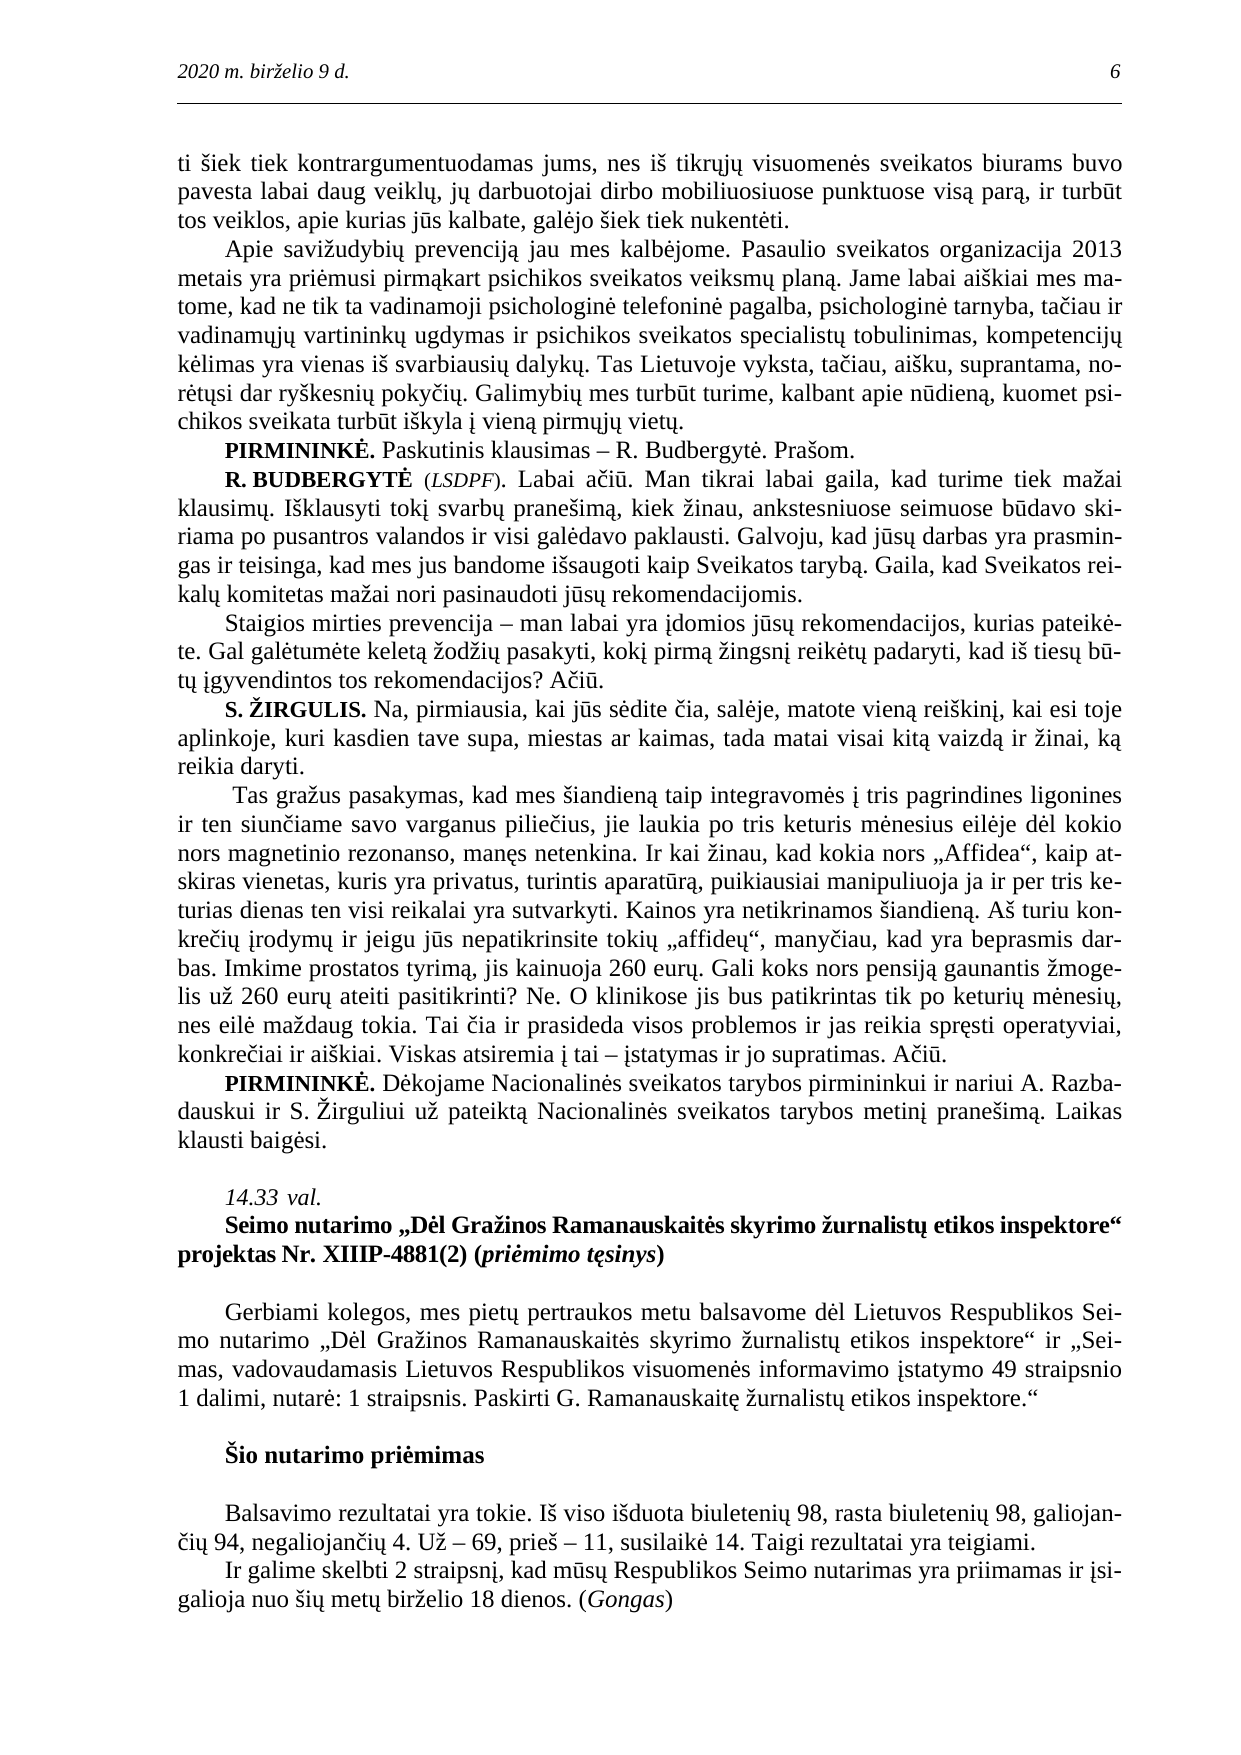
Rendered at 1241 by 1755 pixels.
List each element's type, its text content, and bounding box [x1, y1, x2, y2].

text PIRMININKĖ. Pas­ku­ti­nis klau­si­mas – R. Bud­ber­gy­tė. Pra­šom. [177, 435, 1122, 464]
text PIRMININKĖ. Dė­ko­ja­me Na­cio­na­li­nės svei­ka­tos ta­ry­bos pir­mi­nin­kui ir na­riui A. Raz­ba­daus­kui ir S. Žir­gu­liui už pa­teik­tą Na­cio­na­li­nės svei­ka­tos ta­ry­bos me­ti­nį pra­ne­ši­mą. Lai­kas klaus­ti bai­gė­si. [177, 1068, 1122, 1154]
text Stai­gios mir­ties pre­ven­ci­ja – man la­bai yra įdo­mios jū­sų re­ko­men­da­ci­jos, ku­rias pa­tei­kė­te. Gal ga­lė­tu­mė­te ke­le­tą žo­džių pa­sa­ky­ti, ko­kį pir­mą žings­nį rei­kė­tų pa­da­ry­ti, kad iš tie­sų bū­tų įgy­ven­din­tos tos re­ko­men­da­ci­jos? Ačiū. [177, 608, 1122, 694]
text Ger­bia­mi ko­le­gos, mes pie­tų per­trau­kos me­tu bal­sa­vo­me dėl Lie­tu­vos Res­pub­li­kos Sei­mo nu­ta­ri­mo „Dėl Gra­ži­nos Ra­ma­naus­kai­tės sky­ri­mo žur­na­lis­tų eti­kos ins­pek­to­re“ ir „Sei­mas, va­do­vau­da­ma­sis Lie­tu­vos Res­pub­li­kos vi­suo­me­nės in­for­ma­vi­mo įsta­ty­mo 49 straips­nio 1 da­li­mi, nu­ta­rė: 1 straips­nis. Pa­skir­ti G. Ra­ma­naus­kai­tę žur­na­lis­tų eti­kos ins­pek­to­re.“ [177, 1297, 1122, 1412]
text ti šiek tiek kon­trar­gu­men­tuo­da­mas jums, nes iš tik­rų­jų vi­suo­me­nės svei­ka­tos biu­rams bu­vo pa­ves­ta la­bai daug veik­lų, jų dar­buo­to­jai dir­bo mo­bi­liuo­siuo­se punk­tuo­se vi­są pa­rą, ir tur­būt tos veik­los, apie ku­rias jūs kal­ba­te, ga­lė­jo šiek tiek nu­ken­tė­ti. [177, 148, 1122, 234]
text Šio nu­ta­ri­mo pri­ėmi­mas [177, 1440, 1122, 1469]
text S. ŽIRGULIS. Na, pir­miau­sia, kai jūs sė­di­te čia, sa­lė­je, ma­to­te vie­ną reiš­ki­nį, kai esi to­je ap­lin­ko­je, ku­ri kas­dien ta­ve su­pa, mies­tas ar kai­mas, ta­da ma­tai vi­sai ki­tą vaiz­dą ir ži­nai, ką rei­kia da­ry­ti. [177, 694, 1122, 780]
text Sei­mo nu­ta­ri­mo „Dėl Gra­ži­nos Ra­ma­naus­kai­tės sky­ri­mo žur­na­lis­tų eti­kos ins­pek­to­re“ pro­jek­tas Nr. XIIIP-4881(2) (pri­ėmi­mo tę­si­nys) [177, 1210, 1122, 1268]
text Bal­sa­vi­mo re­zul­ta­tai yra to­kie. Iš vi­so iš­duo­ta biu­le­te­nių 98, ras­ta biu­le­te­nių 98, ga­lio­jan­čių 94, ne­ga­lio­jan­čių 4. Už – 69, prieš – 11, su­si­lai­kė 14. Tai­gi re­zul­ta­tai yra tei­gia­mi. [177, 1498, 1122, 1555]
text 14.33 val. [224, 1183, 1122, 1210]
text Apie sa­vi­žu­dy­bių pre­ven­ci­ją jau mes kal­bė­jo­me. Pa­sau­lio svei­ka­tos or­ga­ni­za­ci­ja 2013 me­tais yra pri­ėmu­si pir­mą­kart psi­chi­kos svei­ka­tos veiks­mų pla­ną. Ja­me la­bai aiš­kiai mes ma­to­me, kad ne tik ta va­di­na­mo­ji psi­cho­lo­gi­nė te­le­fo­ni­nė pa­gal­ba, psi­cho­lo­gi­nė tar­ny­ba, ta­čiau ir va­di­na­mų­jų var­ti­nin­kų ug­dy­mas ir psi­chi­kos svei­ka­tos spe­cia­lis­tų to­bu­li­ni­mas, kom­pe­ten­ci­jų kė­li­mas yra vie­nas iš svar­biau­sių da­ly­kų. Tas Lie­tu­vo­je vyks­ta, ta­čiau, aiš­ku, su­pran­ta­ma, no­rė­tų­si dar ryš­kes­nių po­ky­čių. Ga­li­my­bių mes tur­būt tu­ri­me, kal­bant apie nū­die­ną, kuo­met psi­chi­kos svei­ka­ta tur­būt iš­ky­la į vie­ną pir­mų­jų vie­tų. [177, 234, 1122, 435]
text Ir ga­li­me skelb­ti 2 straips­nį, kad mū­sų Res­pub­li­kos Sei­mo nu­ta­ri­mas yra pri­ima­mas ir įsi­ga­lio­ja nuo šių me­tų bir­že­lio 18 die­nos. (Gon­gas) [177, 1555, 1122, 1613]
text Tas gra­žus pa­sa­ky­mas, kad mes šian­die­ną taip in­teg­ra­vo­mės į tris pa­grin­di­nes li­go­ni­nes ir ten siun­čia­me sa­vo var­ga­nus pi­lie­čius, jie lau­kia po tris ke­tu­ris mė­ne­sius ei­lė­je dėl ko­kio nors mag­ne­ti­nio re­zo­nan­so, ma­nęs ne­ten­ki­na. Ir kai ži­nau, kad ko­kia nors „Af­fi­dea“, kaip at­ski­ras vie­ne­tas, ku­ris yra pri­va­tus, tu­rin­tis apa­ra­tū­rą, pui­kiau­siai ma­ni­pu­liuo­ja ja ir per tris ke­tu­rias die­nas ten vi­si rei­ka­lai yra su­tvar­ky­ti. Kai­nos yra ne­tik­ri­na­mos šian­die­ną. Aš tu­riu kon­kre­čių įro­dy­mų ir jei­gu jūs ne­pa­tik­rin­si­te to­kių „af­fi­deų“, ma­ny­čiau, kad yra be­pras­mis dar­bas. Im­ki­me pro­sta­tos ty­ri­mą, jis kai­nuo­ja 260 eu­rų. Ga­li koks nors pen­si­ją gau­nan­tis žmo­ge­lis už 260 eu­rų at­ei­ti pa­si­tik­rin­ti? Ne. O kli­ni­ko­se jis bus pa­tik­rin­tas tik po ke­tu­rių mė­ne­sių, nes ei­lė maž­daug to­kia. Tai čia ir pra­si­de­da vi­sos pro­ble­mos ir jas rei­kia spręs­ti ope­ra­ty­viai, kon­kre­čiai ir aiš­kiai. Vis­kas at­si­re­mia į tai – įsta­ty­mas ir jo su­pra­ti­mas. Ačiū. [177, 780, 1122, 1068]
text R. BUDBERGYTĖ (LSDPF). La­bai ačiū. Man tik­rai la­bai gai­la, kad tu­ri­me tiek ma­žai klau­si­mų. Iš­klau­sy­ti to­kį svar­bų pra­ne­ši­mą, kiek ži­nau, anks­tes­niuo­se sei­muo­se bū­da­vo ski­ria­ma po pus­an­tros va­lan­dos ir vi­si ga­lė­da­vo pa­klaus­ti. Gal­vo­ju, kad jū­sų dar­bas yra pra­smin­gas ir tei­sin­ga, kad mes jus ban­do­me iš­sau­go­ti kaip Svei­ka­tos ta­ry­bą. Gai­la, kad Svei­ka­tos rei­ka­lų ko­mi­te­tas ma­žai no­ri pa­si­nau­do­ti jū­sų re­ko­men­da­ci­jo­mis. [177, 464, 1122, 608]
